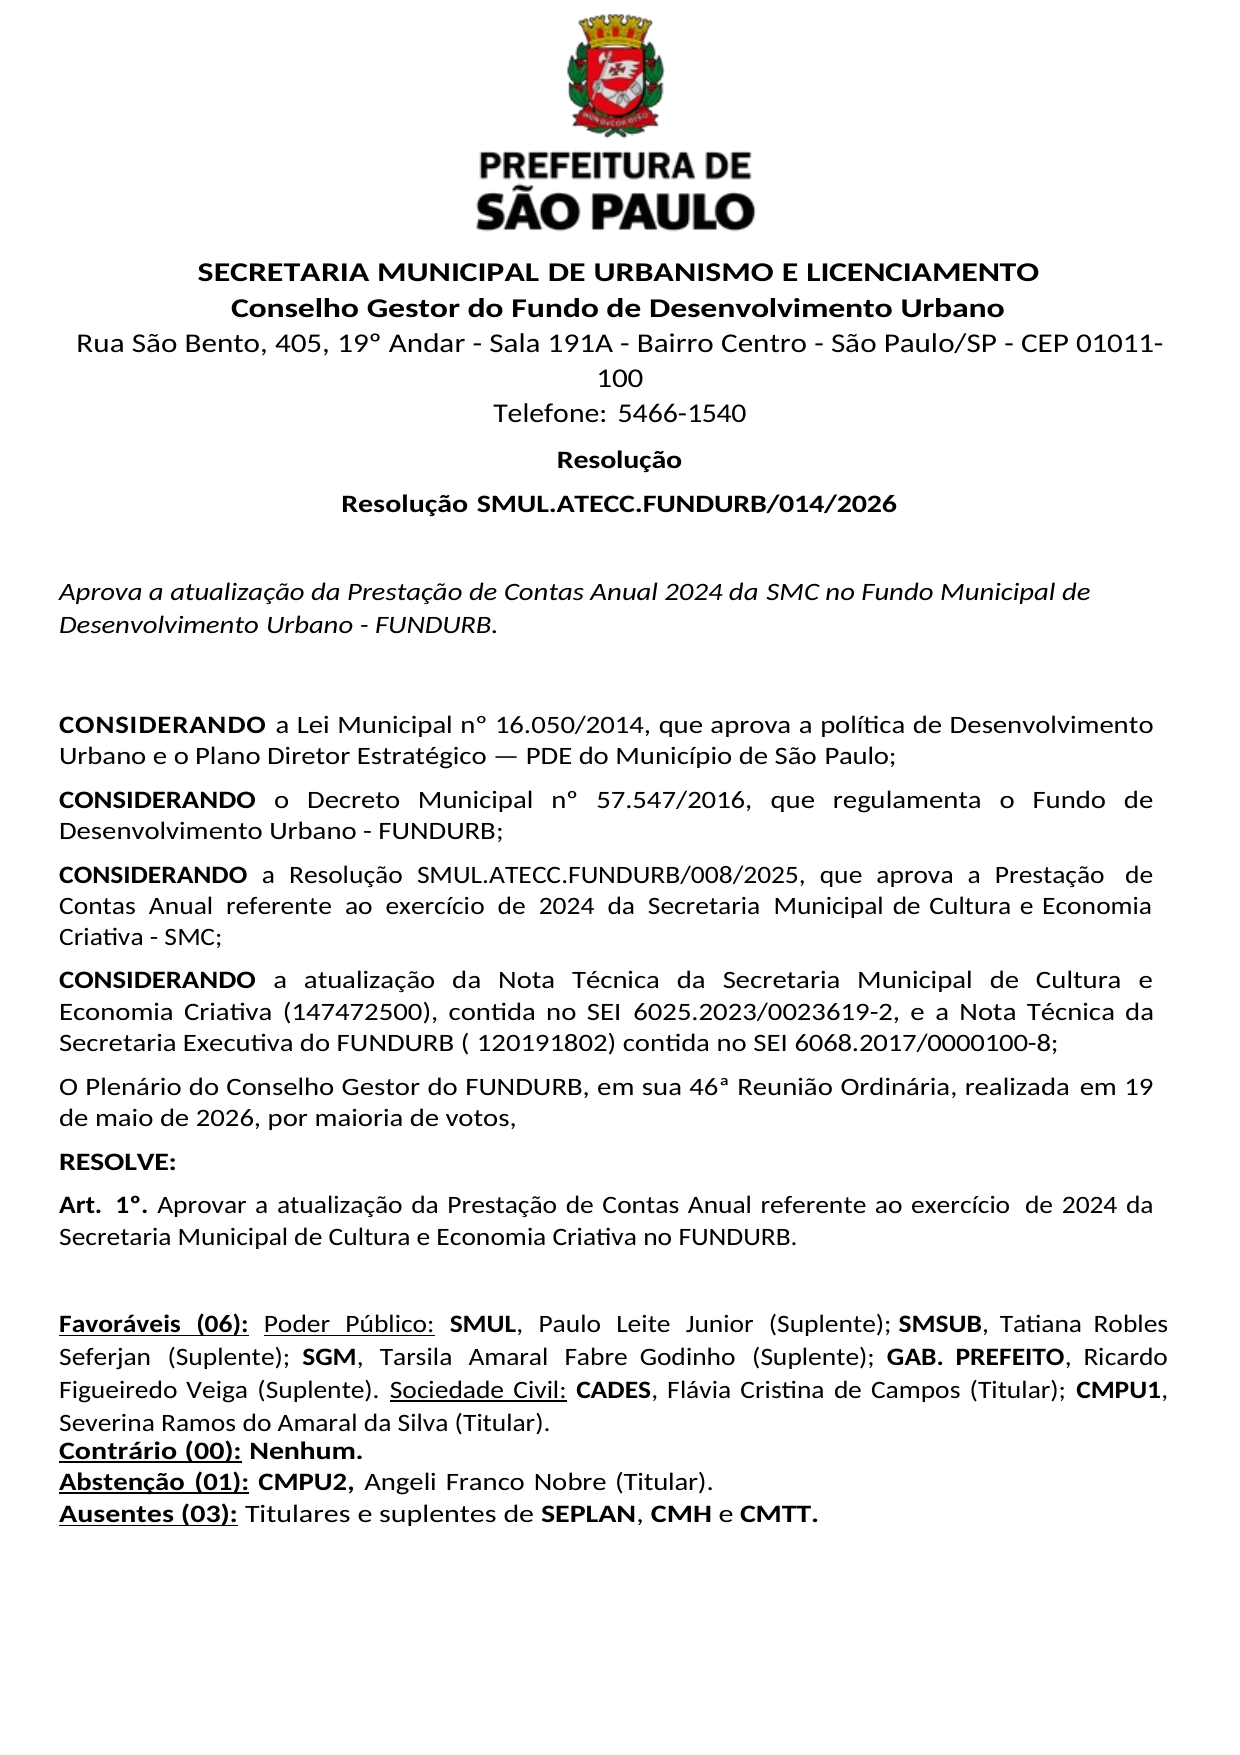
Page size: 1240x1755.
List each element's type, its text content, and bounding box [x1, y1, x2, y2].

text Abstenção (01): CMPU2, Angeli Franco Nobre (Titular). [59, 1466, 1181, 1496]
text Contrário (00): Nenhum. [59, 1440, 1181, 1464]
text Ausentes (03): Titulares e suplentes de SEPLAN, CMH e CMTT. [59, 1498, 1181, 1529]
subtitle RESOLVE: [59, 1146, 1181, 1176]
text Art. 1º. Aprovar a atualização da Prestação de Contas Anual referente ao exercício de 2024 da Secretaria Municipal de Cultura e Economia Criativa no FUNDURB. [59, 1189, 1154, 1251]
text Resolução SMUL.ATECC.FUNDURB/014/2026 [59, 488, 1179, 518]
text CONSIDERANDO a Lei Municipal nº 16.050/2014, que aprova a política de Desenvolvimento Urbano e o Plano Diretor Estratégico — PDE do Município de São Paulo; [59, 709, 1156, 771]
text O Plenário do Conselho Gestor do FUNDURB, em sua 46ª Reunião Ordinária, realizada em 19 de maio de 2026, por maioria de votos, [59, 1071, 1153, 1132]
text Telefone: 5466-1540 [59, 397, 1181, 429]
subtitle Resolução [59, 444, 1180, 474]
text Favoráveis (06): Poder Público: SMUL, Paulo Leite Junior (Suplente); SMSUB, Tatiana Robles Seferjan (Suplente); SGM, Tarsila Amaral Fabre Godinho (Suplente); GAB. PREFEITO, Ricardo Figueiredo Veiga (Suplente). Sociedade Civil: CADES, Flávia Cristina de Campos (Titular); CMPU1, Severina Ramos do Amaral da Silva (Titular). [59, 1308, 1168, 1438]
text SECRETARIA MUNICIPAL DE URBANISMO E LICENCIAMENTO [59, 256, 1178, 289]
text CONSIDERANDO o Decreto Municipal nº 57.547/2016, que regulamenta o Fundo de Desenvolvimento Urbano - FUNDURB; [59, 784, 1153, 846]
text CONSIDERANDO a atualização da Nota Técnica da Secretaria Municipal de Cultura e Economia Criativa (147472500), contida no SEI 6025.2023/0023619-2, e a Nota Técnica da Secretaria Executiva do FUNDURB ( 120191802) contida no SEI 6068.2017/0000100-8; [59, 965, 1155, 1057]
text Aprova a atualização da Prestação de Contas Anual 2024 da SMC no Fundo Municipal de Desenvolvimento Urbano - FUNDURB. [59, 576, 1176, 639]
text Rua São Bento, 405, 19º Andar - Sala 191A - Bairro Centro - São Paulo/SP - CEP 01011-100 [73, 326, 1166, 394]
text CONSIDERANDO a Resolução SMUL.ATECC.FUNDURB/008/2025, que aprova a Prestação de Contas Anual referente ao exercício de 2024 da Secretaria Municipal de Cultura e Economia Criativa - SMC; [59, 859, 1153, 951]
text Conselho Gestor do Fundo de Desenvolvimento Urbano [59, 291, 1177, 324]
